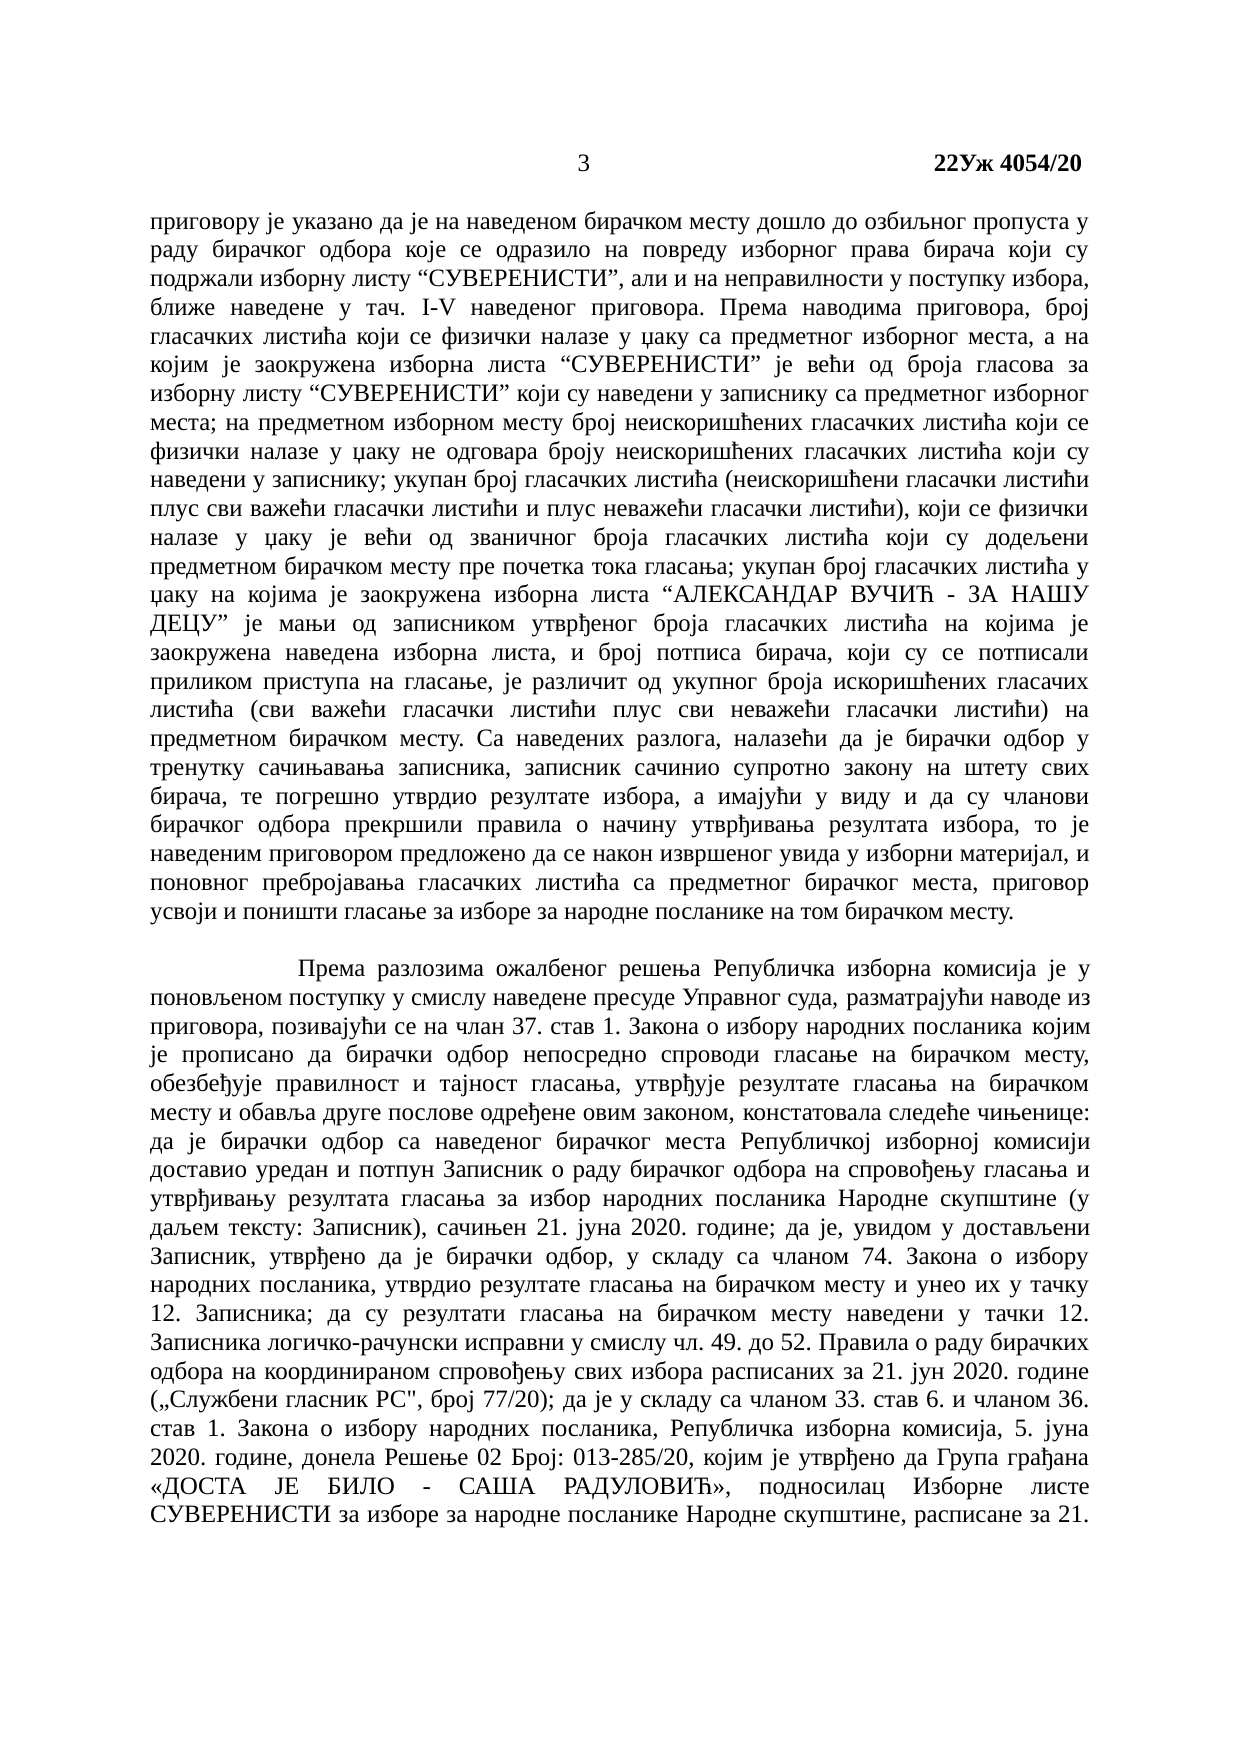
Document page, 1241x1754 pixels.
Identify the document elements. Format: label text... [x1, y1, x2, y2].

text Према разлозима ожалбеног решења Републичка изборна комисија је у поновљеном поступку у смислу наведене пресуде Управног суда, разматрајући наводе из приговора, позивајући се на члан 37. став 1. Закона о избору народних посланика којим је прописано да бирачки одбор непосредно спроводи гласање на бирачком месту, обезбеђује правилност и тајност гласања, утврђује резултате гласања на бирачком месту и обавља друге послове одређене овим законом, констатовала следеће чињенице: да је бирачки одбор са наведеног бирачког места Републичкој изборној комисији доставио уредан и потпун Записник о раду бирачког одбора на спровођењу гласања и утврђивању резултата гласања за избор народних посланика Народне скупштине (у даљем тексту: Записник), сачињен 21. јуна 2020. године; да је, увидом у достављени Записник, утврђено да је бирачки одбор, у складу са чланом 74. Закона о избору народних посланика, утврдио резултате гласања на бирачком месту и унео их у тачку 12. Записника; да су резултати гласања на бирачком месту наведени у тачки 12. Записника логичко-рачунски исправни у смислу чл. 49. до 52. Правила о раду бирачких одбора на координираном спровођењу свих избора расписаних за 21. јун 2020. године („Службени гласник РС", број 77/20); да је у складу са чланом 33. став 6. и чланом 36. став 1. Закона о избору народних посланика, Републичка изборна комисија, 5. јуна 2020. године, донела Решење 02 Број: 013-285/20, којим је утврђено да Група грађана «ДОСТА ЈЕ БИЛО - САША РАДУЛОВИЋ», подносилац Изборне листе СУВЕРЕНИСТИ за изборе за народне посланике Народне скупштине, расписане за 21. [150, 953, 1091, 1528]
text приговору је указано да је на наведеном бирачком месту дошло до озбиљног пропуста у раду бирачког одбора које се одразило на повреду изборног права бирача који су подржали изборну листу “СУВЕРЕНИСТИ”, али и на неправилности у поступку избора, ближе наведене у тач. I-V наведеног приговора. Према наводима приговора, број гласачких листића који се физички налазе у џаку са предметног изборног места, а на којим је заокружена изборна листа “СУВЕРЕНИСТИ” је већи од броја гласова за изборну листу “СУВЕРЕНИСТИ” који су наведени у записнику са предметног изборног места; на предметном изборном месту број неискоришћених гласачких листића који се физички налазе у џаку не одговара броју неискоришћених гласачких листића који су наведени у записнику; укупан број гласачких листића (неискоришћени гласачки листићи плус сви важећи гласачки листићи и плус неважећи гласачки листићи), који се физички налазе у џаку је већи од званичног броја гласачких листића који су додељени предметном бирачком месту пре почетка тока гласања; укупан број гласачких листића у џаку на којима је заокружена изборна листа “АЛЕКСАНДАР ВУЧИЋ - ЗА НАШУ ДЕЦУ” је мањи од записником утврђеног броја гласачких листића на којима је заокружена наведена изборна листа, и број потписа бирача, који су се потписали приликом приступа на гласање, је различит од укупног броја искоришћених гласачих листића (сви важећи гласачки листићи плус сви неважећи гласачки листићи) на предметном бирачком месту. Са наведених разлога, налазећи да је бирачки одбор у тренутку сачињавања записника, записник сачинио супротно закону на штету свих бирача, те погрешно утврдио резултате избора, а имајући у виду и да су чланови бирачког одбора прекршили правила о начину утврђивања резултата избора, то је наведеним приговором предложено да се након извршеног увида у изборни материјал, и поновног пребројавања гласачких листића са предметног бирачког места, приговор усвоји и поништи гласање за изборе за народне посланике на том бирачком месту. [150, 206, 1091, 924]
